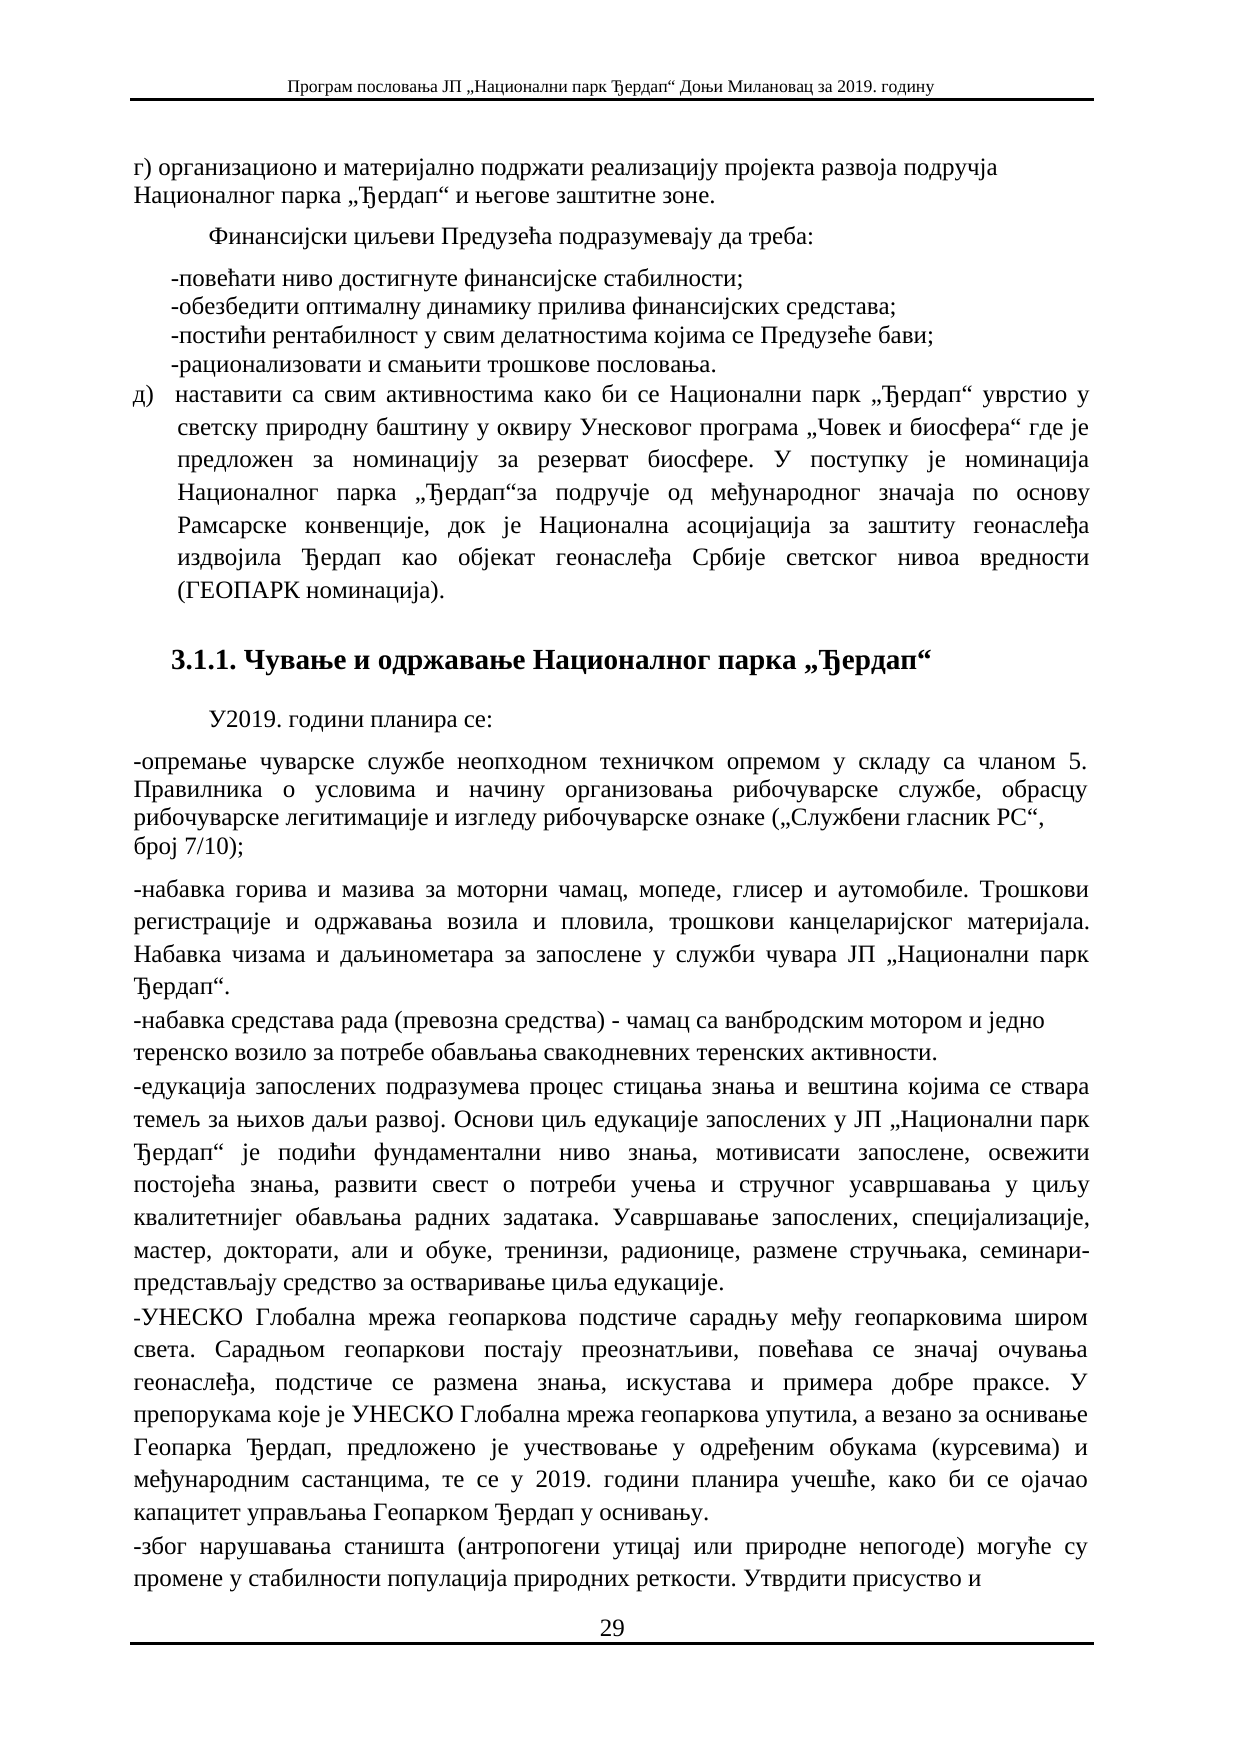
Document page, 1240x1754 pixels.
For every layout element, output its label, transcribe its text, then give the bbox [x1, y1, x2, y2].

list набавка средстава рада (превозна средства) - чамац са ванбродским мотором и једно теренско возило за потребе обављања свакодневних теренских активности. [133, 1005, 1089, 1066]
list повећати ниво достигнуте финансијске стабилности; [171, 263, 1091, 291]
list због нарушавања станишта (антропогени утицај или природне непогоде) могуће су промене у стабилности популација природних реткости. Утврдити присуство и [133, 1531, 1089, 1591]
text Програм пословања ЈП „Национални парк Ђердап“ Доњи Милановац за 2019. годину [133, 76, 1089, 96]
list 2019. години планира се: [208, 704, 1091, 733]
text -набавка горива и мазива за моторни чамац, мопеде, глисер и аутомобиле. Трошкови регистрације и одржавања возила и пловила, трошкови канцеларијског материјала. Набавка чизама и даљинометара за запослене у служби чувара ЈП „Национални парк Ђердап“. [133, 874, 1091, 1000]
list едукација запослених подразумева процес стицања знања и вештина којима се ствара темељ за њихов даљи развој. Основи циљ едукације запослених у ЈП „Национални парк Ђердап“ је подићи фундаментални ниво знања, мотивисати запослене, освежити постојећа знања, развити свест о потреби учења и стручног усавршавања у циљу квалитетнијег обављања радних задатака. Усавршавање запослених, специјализације, мастер, докторати, али и обуке, тренинзи, радионице, размене стручњака, семинари-представљају средство за остваривање циља едукације. [133, 1071, 1091, 1296]
text 3.1.1. Чување и одржавање Националног парка „Ђердап“ [171, 642, 1091, 676]
text 29 [133, 1613, 1091, 1642]
text г) организационо и материјално подржати реализацију пројекта развоја подручја Националног парка „Ђердап“ и његове заштитне зоне. [133, 153, 1089, 209]
list опремање чуварске службе неопходном техничком опремом у складу са чланом 5. Правилника о условима и начину организовања рибочуварске службе, обрасцу рибочуварске легитимације и изгледу рибочуварске ознаке („Службени гласник РС“, [133, 747, 1089, 831]
list УНЕСКО Глобална мрежа геопаркова подстиче сарадњу међу геопарковима широм света. Сарадњом геопаркови постају преознатљиви, повећава се значај очувања геонаслеђа, подстиче се размена знања, искустава и примера добре праксе. У препорукама које је УНЕСКО Глобална мрежа геопаркова упутила, а везано за оснивање Геопарка Ђердап, предложено је учествовање у одређеним обукама (курсевима) и међународним састанцима, те се у 2019. години планира учешће, како би се ојачао капацитет управљања Геопарком Ђердап у оснивању. [133, 1302, 1089, 1525]
list обезбедити оптималну динамику прилива финансијских средстава; [171, 291, 1091, 320]
text Финансијски циљеви Предузећа подразумевају да треба: [208, 221, 1091, 250]
list рационализовати и смањити трошкове пословања. [171, 349, 1091, 378]
list постићи рентабилност у свим делатностима којима се Предузеће бави; [171, 320, 1091, 349]
text д) наставити са свим активностима како би се Национални парк „Ђердап“ уврстио у светску природну баштину у оквиру Унесковог програма „Човек и биосфера“ где је предложен за номинацију за резерват биосфере. У поступку је номинација Националног парка „Ђердап“за подручје од међународног значаја по основу Рамсарске конвенције, док је Национална асоцијација за заштиту геонаслеђа издвојила Ђердап као објекат геонаслеђа Србије светског нивоа вредности (ГЕОПАРК номинација). [133, 379, 1091, 604]
text број 7/10); [133, 831, 1091, 860]
